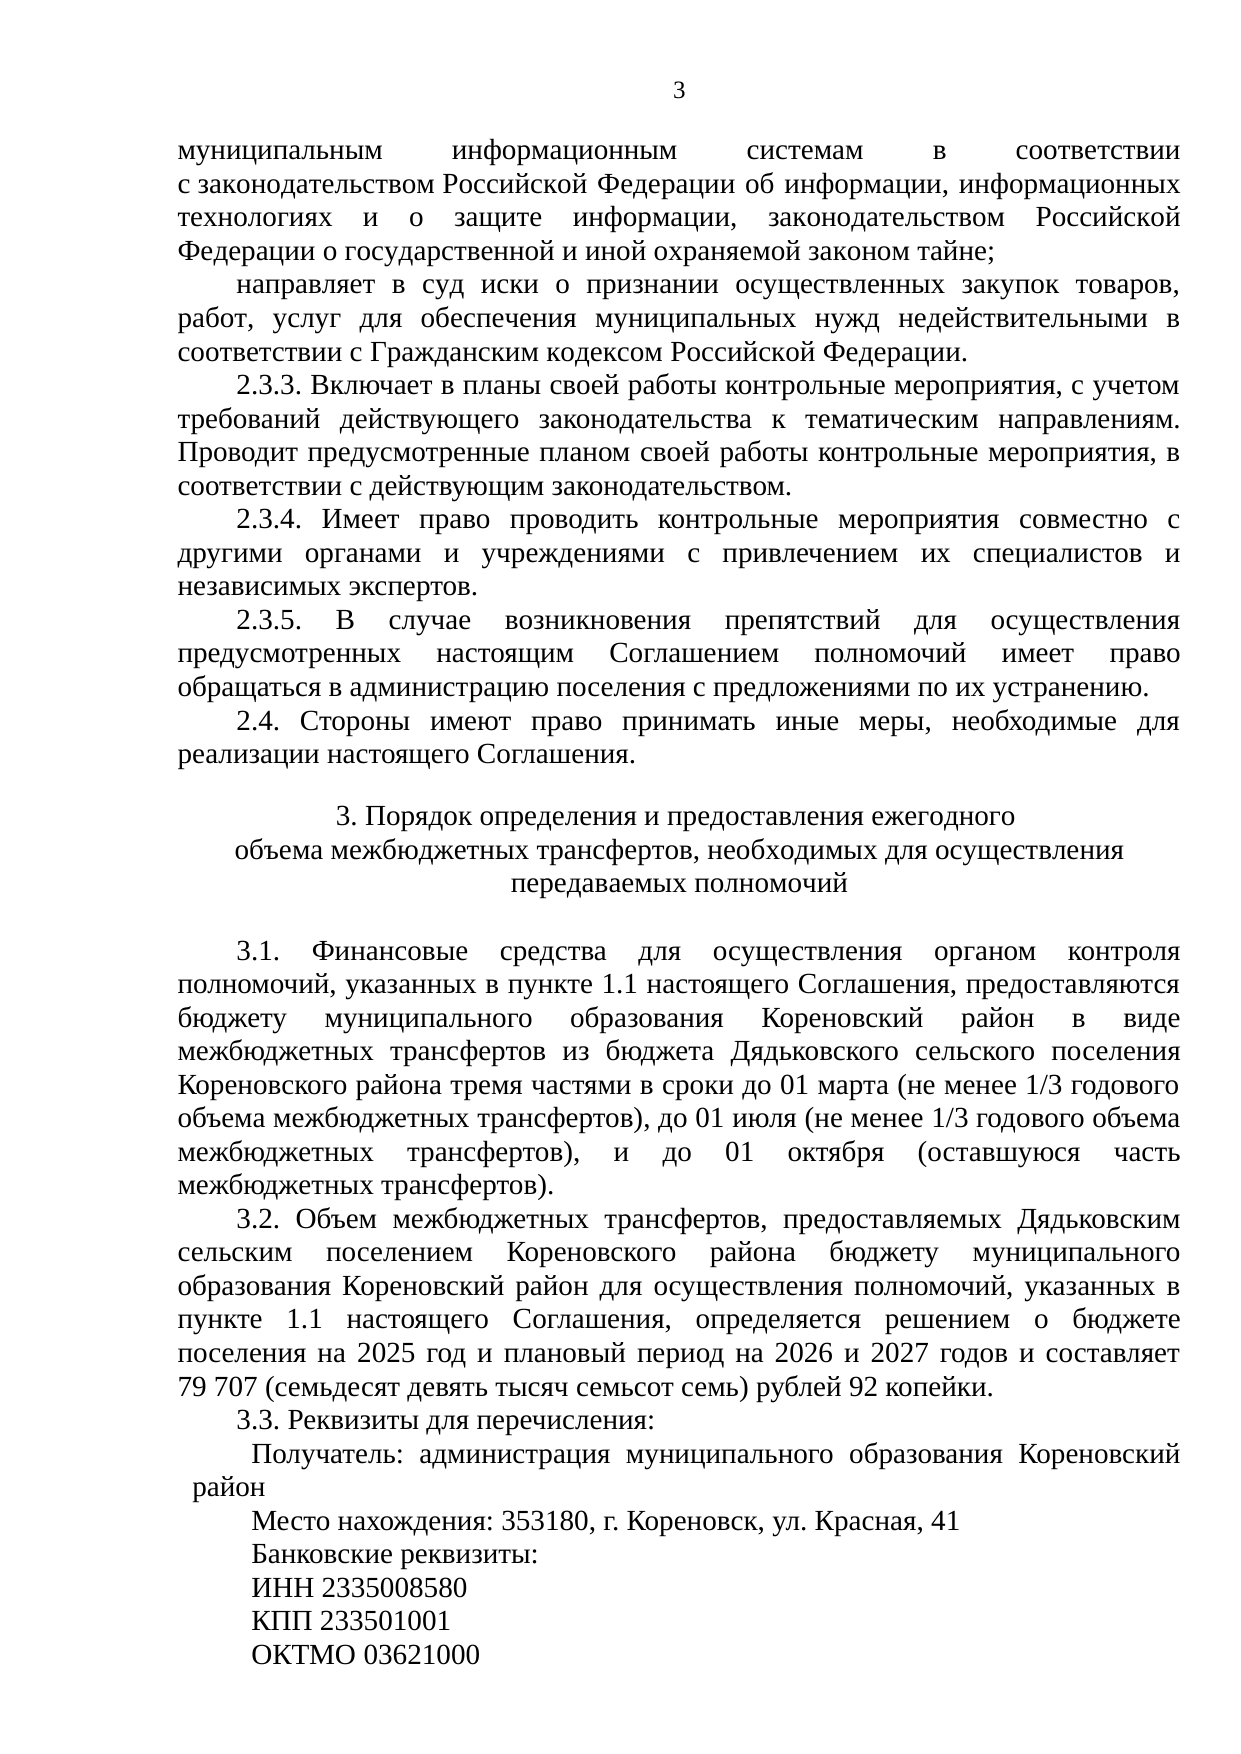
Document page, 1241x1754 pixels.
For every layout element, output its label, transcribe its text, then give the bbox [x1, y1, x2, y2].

text ОКТМО 03621000 [192, 1637, 1181, 1671]
text Получатель: администрация муниципального образования Кореновский район [192, 1436, 1181, 1503]
text 3.1. Финансовые средства для осуществления органом контроля полномочий, указанных в пункте 1.1 настоящего Соглашения, предоставляются бюджету муниципального образования Кореновский район в виде межбюджетных трансфертов из бюджета Дядьковского сельского поселения Кореновского района тремя частями в сроки до 01 марта (не менее 1/3 годового объема межбюджетных трансфертов), до 01 июля (не менее 1/3 годового объема межбюджетных трансфертов), и до 01 октября (оставшуюся часть межбюджетных трансфертов). [177, 933, 1181, 1201]
text 3.3. Реквизиты для перечисления: [177, 1402, 1181, 1436]
text ИНН 2335008580 [192, 1570, 1181, 1603]
text КПП 233501001 [192, 1603, 1181, 1637]
text Место нахождения: 353180, г. Кореновск, ул. Красная, 41 [192, 1503, 1181, 1536]
text муниципальным информационным системам в соответствии с законодательством Российской Федерации об информации, информационных технологиях и о защите информации, законодательством Российской Федерации о государственной и иной охраняемой законом тайне; [177, 132, 1181, 267]
text 3. Порядок определения и предоставления ежегодного [177, 798, 1181, 832]
text 2.3.4. Имеет право проводить контрольные мероприятия совместно с другими органами и учреждениями с привлечением их специалистов и независимых экспертов. [177, 501, 1181, 602]
text направляет в суд иски о признании осуществленных закупок товаров, работ, услуг для обеспечения муниципальных нужд недействительными в соответствии с Гражданским кодексом Российской Федерации. [177, 267, 1181, 367]
text 3.2. Объем межбюджетных трансфертов, предоставляемых Дядьковским сельским поселением Кореновского района бюджету муниципального образования Кореновский район для осуществления полномочий, указанных в пункте 1.1 настоящего Соглашения, определяется решением о бюджете поселения на 2025 год и плановый период на 2026 и 2027 годов и составляет 79 707 (семьдесят девять тысяч семьсот семь) рублей 92 копейки. [177, 1201, 1181, 1402]
text Банковские реквизиты: [192, 1536, 1181, 1570]
text 2.4. Стороны имеют право принимать иные меры, необходимые для реализации настоящего Соглашения. [177, 703, 1181, 770]
text объема межбюджетных трансфертов, необходимых для осуществления передаваемых полномочий [177, 832, 1181, 899]
text 2.3.5. В случае возникновения препятствий для осуществления предусмотренных настоящим Соглашением полномочий имеет право обращаться в администрацию поселения с предложениями по их устранению. [177, 602, 1181, 703]
text 2.3.3. Включает в планы своей работы контрольные мероприятия, с учетом требований действующего законодательства к тематическим направлениям. Проводит предусмотренные планом своей работы контрольные мероприятия, в соответствии с действующим законодательством. [177, 367, 1181, 501]
